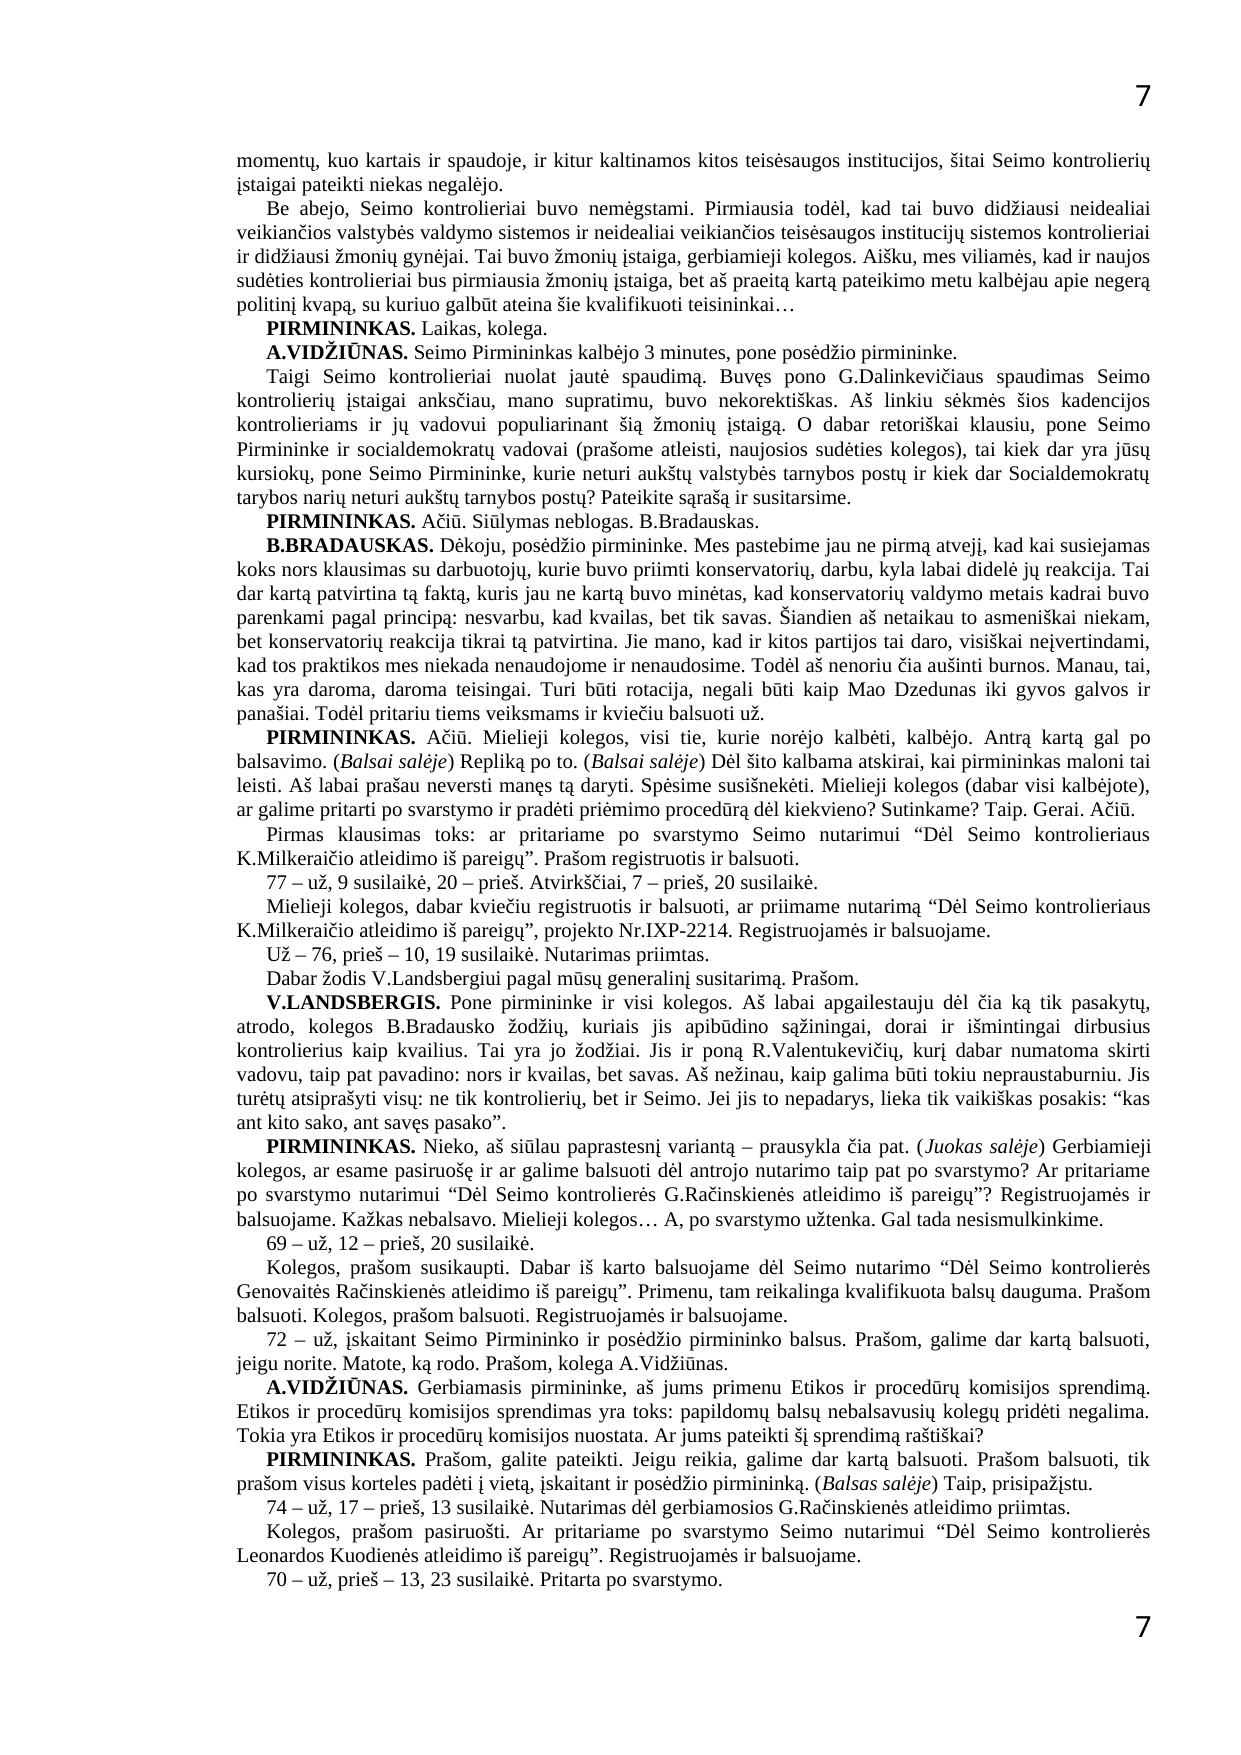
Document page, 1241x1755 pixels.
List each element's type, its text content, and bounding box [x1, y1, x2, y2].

text Pirmas klausimas toks: ar pritariame po svarstymo Seimo nutarimui “Dėl Seimo kontrolieriaus K.Milkeraičio atleidimo iš pareigų”. Prašom registruotis ir balsuoti. [236, 821, 1152, 869]
text Mielieji kolegos, dabar kviečiu registruotis ir balsuoti, ar priimame nutarimą “Dėl Seimo kontrolieriaus K.Milkeraičio atleidimo iš pareigų”, projekto Nr.IXP-2214. Registruojamės ir balsuojame. [236, 894, 1152, 942]
text A.VIDŽIŪNAS. Seimo Pirmininkas kalbėjo 3 minutes, pone posėdžio pirmininke. [236, 340, 1152, 364]
text 77 – už, 9 susilaikė, 20 – prieš. Atvirkščiai, 7 – prieš, 20 susilaikė. [236, 869, 1152, 894]
text Kolegos, prašom susikaupti. Dabar iš karto balsuojame dėl Seimo nutarimo “Dėl Seimo kontrolierės Genovaitės Račinskienės atleidimo iš pareigų”. Primenu, tam reikalinga kvalifikuota balsų dauguma. Prašom balsuoti. Kolegos, prašom balsuoti. Registruojamės ir balsuojame. [236, 1254, 1152, 1327]
text 69 – už, 12 – prieš, 20 susilaikė. [236, 1231, 1152, 1254]
text A.VIDŽIŪNAS. Gerbiamasis pirmininke, aš jums primenu Etikos ir procedūrų komisijos sprendimą. Etikos ir procedūrų komisijos sprendimas yra toks: papildomų balsų nebalsavusių kolegų pridėti negalima. Tokia yra Etikos ir procedūrų komisijos nuostata. Ar jums pateikti šį sprendimą raštiškai? [236, 1375, 1152, 1447]
text Kolegos, prašom pasiruošti. Ar pritariame po svarstymo Seimo nutarimui “Dėl Seimo kontrolierės Leonardos Kuodienės atleidimo iš pareigų”. Registruojamės ir balsuojame. [236, 1519, 1152, 1567]
text B.BRADAUSKAS. Dėkoju, posėdžio pirmininke. Mes pastebime jau ne pirmą atvejį, kad kai susiejamas koks nors klausimas su darbuotojų, kurie buvo priimti konservatorių, darbu, kyla labai didelė jų reakcija. Tai dar kartą patvirtina tą faktą, kuris jau ne kartą buvo minėtas, kad konservatorių valdymo metais kadrai buvo parenkami pagal principą: nesvarbu, kad kvailas, bet tik savas. Šiandien aš netaikau to asmeniškai niekam, bet konservatorių reakcija tikrai tą patvirtina. Jie mano, kad ir kitos partijos tai daro, visiškai neįvertindami, kad tos praktikos mes niekada nenaudojome ir nenaudosime. Todėl aš nenoriu čia aušinti burnos. Manau, tai, kas yra daroma, daroma teisingai. Turi būti rotacija, negali būti kaip Mao Dzedunas iki gyvos galvos ir panašiai. Todėl pritariu tiems veiksmams ir kviečiu balsuoti už. [236, 533, 1152, 725]
text 74 – už, 17 – prieš, 13 susilaikė. Nutarimas dėl gerbiamosios G.Račinskienės atleidimo priimtas. [236, 1495, 1152, 1519]
text PIRMININKAS. Ačiū. Mielieji kolegos, visi tie, kurie norėjo kalbėti, kalbėjo. Antrą kartą gal po balsavimo. (Balsai salėje) Repliką po to. (Balsai salėje) Dėl šito kalbama atskirai, kai pirmininkas maloni tai leisti. Aš labai prašau neversti manęs tą daryti. Spėsime susišnekėti. Mielieji kolegos (dabar visi kalbėjote), ar galime pritarti po svarstymo ir pradėti priėmimo procedūrą dėl kiekvieno? Sutinkame? Taip. Gerai. Ačiū. [236, 725, 1152, 821]
text PIRMININKAS. Nieko, aš siūlau paprastesnį variantą – prausykla čia pat. (Juokas salėje) Gerbiamieji kolegos, ar esame pasiruošę ir ar galime balsuoti dėl antrojo nutarimo taip pat po svarstymo? Ar pritariame po svarstymo nutarimui “Dėl Seimo kontrolierės G.Račinskienės atleidimo iš pareigų”? Registruojamės ir balsuojame. Kažkas nebalsavo. Mielieji kolegos… A, po svarstymo užtenka. Gal tada nesismulkinkime. [236, 1134, 1152, 1231]
text 72 – už, įskaitant Seimo Pirmininko ir posėdžio pirmininko balsus. Prašom, galime dar kartą balsuoti, jeigu norite. Matote, ką rodo. Prašom, kolega A.Vidžiūnas. [236, 1327, 1152, 1375]
text momentų, kuo kartais ir spaudoje, ir kitur kaltinamos kitos teisėsaugos institucijos, šitai Seimo kontrolierių įstaigai pateikti niekas negalėjo. [236, 148, 1152, 196]
text Dabar žodis V.Landsbergiui pagal mūsų generalinį susitarimą. Prašom. [236, 966, 1152, 990]
text Be abejo, Seimo kontrolieriai buvo nemėgstami. Pirmiausia todėl, kad tai buvo didžiausi neidealiai veikiančios valstybės valdymo sistemos ir neidealiai veikiančios teisėsaugos institucijų sistemos kontrolieriai ir didžiausi žmonių gynėjai. Tai buvo žmonių įstaiga, gerbiamieji kolegos. Aišku, mes viliamės, kad ir naujos sudėties kontrolieriai bus pirmiausia žmonių įstaiga, bet aš praeitą kartą pateikimo metu kalbėjau apie negerą politinį kvapą, su kuriuo galbūt ateina šie kvalifikuoti teisininkai… [236, 196, 1152, 316]
text PIRMININKAS. Ačiū. Siūlymas neblogas. B.Bradauskas. [236, 509, 1152, 533]
text V.LANDSBERGIS. Pone pirmininke ir visi kolegos. Aš labai apgailestauju dėl čia ką tik pasakytų, atrodo, kolegos B.Bradausko žodžių, kuriais jis apibūdino sąžiningai, dorai ir išmintingai dirbusius kontrolierius kaip kvailius. Tai yra jo žodžiai. Jis ir poną R.Valentukevičių, kurį dabar numatoma skirti vadovu, taip pat pavadino: nors ir kvailas, bet savas. Aš nežinau, kaip galima būti tokiu nepraustaburniu. Jis turėtų atsiprašyti visų: ne tik kontrolierių, bet ir Seimo. Jei jis to nepadarys, lieka tik vaikiškas posakis: “kas ant kito sako, ant savęs pasako”. [236, 990, 1152, 1134]
text 70 – už, prieš – 13, 23 susilaikė. Pritarta po svarstymo. [236, 1567, 1152, 1591]
text PIRMININKAS. Laikas, kolega. [236, 316, 1152, 340]
text Taigi Seimo kontrolieriai nuolat jautė spaudimą. Buvęs pono G.Dalinkevičiaus spaudimas Seimo kontrolierių įstaigai anksčiau, mano supratimu, buvo nekorektiškas. Aš linkiu sėkmės šios kadencijos kontrolieriams ir jų vadovui populiarinant šią žmonių įstaigą. O dabar retoriškai klausiu, pone Seimo Pirmininke ir socialdemokratų vadovai (prašome atleisti, naujosios sudėties kolegos), tai kiek dar yra jūsų kursiokų, pone Seimo Pirmininke, kurie neturi aukštų valstybės tarnybos postų ir kiek dar Socialdemokratų tarybos narių neturi aukštų tarnybos postų? Pateikite sąrašą ir susitarsime. [236, 364, 1152, 509]
text Už – 76, prieš – 10, 19 susilaikė. Nutarimas priimtas. [236, 942, 1152, 966]
text PIRMININKAS. Prašom, galite pateikti. Jeigu reikia, galime dar kartą balsuoti. Prašom balsuoti, tik prašom visus korteles padėti į vietą, įskaitant ir posėdžio pirmininką. (Balsas salėje) Taip, prisipažįstu. [236, 1447, 1152, 1495]
